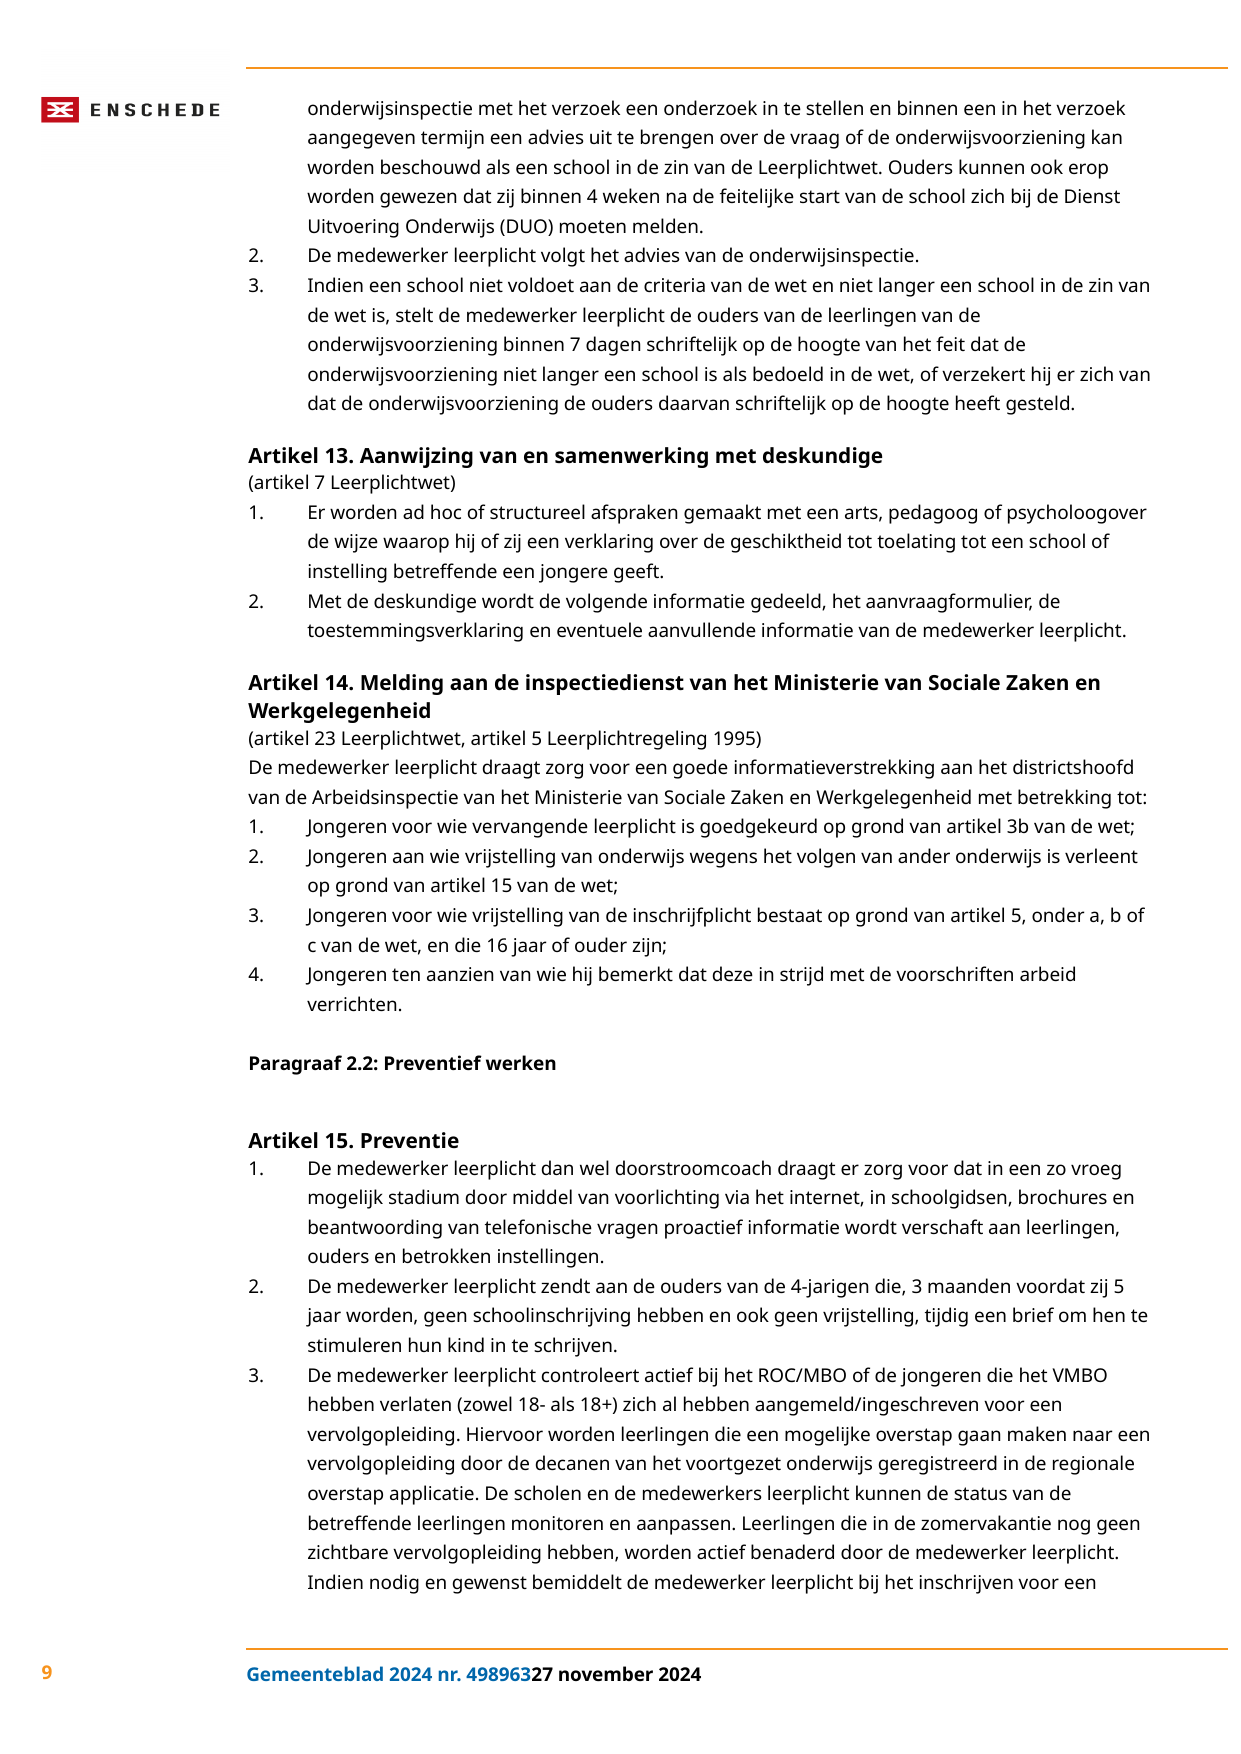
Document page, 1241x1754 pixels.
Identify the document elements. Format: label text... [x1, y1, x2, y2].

list Jongeren aan wie vrijstelling van onderwijs wegens het volgen van ander onderwijs is verleent op grond van artikel 15 van de wet; [248, 843, 1152, 898]
list De medewerker leerplicht controleert actief bij het ROC/MBO of de jongeren die het VMBO hebben verlaten (zowel 18- als 18+) zich al hebben aangemeld/ingeschreven voor een vervolgopleiding. Hiervoor worden leerlingen die een mogelijke overstap gaan maken naar een vervolgopleiding door de decanen van het voortgezet onderwijs geregistreerd in de regionale overstap applicatie. De scholen en de medewerkers leerplicht kunnen de status van de betreffende leerlingen monitoren en aanpassen. Leerlingen die in de zomervakantie nog geen zichtbare vervolgopleiding hebben, worden actief benaderd door de medewerker leerplicht. Indien nodig en gewenst bemiddelt de medewerker leerplicht bij het inschrijven voor een [248, 1362, 1152, 1594]
text (artikel 23 Leerplichtwet, artikel 5 Leerplichtregeling 1995) [248, 725, 1152, 750]
text Artikel 14. Melding aan de inspectiedienst van het Ministerie van Sociale Zaken en Werkgelegenheid [248, 668, 1152, 725]
list Er worden ad hoc of structureel afspraken gemaakt met een arts, pedagoog of psycholoogover de wijze waarop hij of zij een verklaring over de geschiktheid tot toelating tot een school of instelling betreffende een jongere geeft. [248, 499, 1152, 584]
list Jongeren voor wie vervangende leerplicht is goedgekeurd op grond van artikel 3b van de wet; [248, 813, 1152, 839]
text De medewerker leerplicht draagt zorg voor een goede informatieverstrekking aan het districtshoofd van de Arbeidsinspectie van het Ministerie van Sociale Zaken en Werkgelegenheid met betrekking tot: [248, 754, 1152, 809]
list Met de deskundige wordt de volgende informatie gedeeld, het aanvraagformulier, de toestemmingsverklaring en eventuele aanvullende informatie van de medewerker leerplicht. [248, 588, 1152, 643]
text Artikel 13. Aanwijzing van en samenwerking met deskundige [248, 441, 1152, 469]
list Indien een school niet voldoet aan de criteria van de wet en niet langer een school in de zin van de wet is, stelt de medewerker leerplicht de ouders van de leerlingen van de onderwijsvoorziening binnen 7 dagen schriftelijk op de hoogte van het feit dat de onderwijsvoorziening niet langer een school is als bedoeld in de wet, of verzekert hij er zich van dat de onderwijsvoorziening de ouders daarvan schriftelijk op de hoogte heeft gesteld. [248, 272, 1152, 416]
text (artikel 7 Leerplichtwet) [248, 469, 1152, 495]
list De medewerker leerplicht dan wel doorstroomcoach draagt er zorg voor dat in een zo vroeg mogelijk stadium door middel van voorlichting via het internet, in schoolgidsen, brochures en beantwoording van telefonische vragen proactief informatie wordt verschaft aan leerlingen, ouders en betrokken instellingen. [248, 1155, 1152, 1269]
picture [41, 47, 231, 172]
list Jongeren voor wie vrijstelling van de inschrijfplicht bestaat op grond van artikel 5, onder a, b of c van de wet, en die 16 jaar of ouder zijn; [248, 902, 1152, 957]
list onderwijsinspectie met het verzoek een onderzoek in te stellen en binnen een in het verzoek aangegeven termijn een advies uit te brengen over de vraag of de onderwijsvoorziening kan worden beschouwd als een school in de zin van de Leerplichtwet. Ouders kunnen ook erop worden gewezen dat zij binnen 4 weken na de feitelijke start van de school zich bij de Dienst Uitvoering Onderwijs (DUO) moeten melden. [248, 95, 1152, 239]
text Paragraaf 2.2: Preventief werken [248, 1050, 1152, 1076]
list De medewerker leerplicht zendt aan de ouders van de 4-jarigen die, 3 maanden voordat zij 5 jaar worden, geen schoolinschrijving hebben en ook geen vrijstelling, tijdig een brief om hen te stimuleren hun kind in te schrijven. [248, 1273, 1152, 1358]
list Jongeren ten aanzien van wie hij bemerkt dat deze in strijd met de voorschriften arbeid verrichten. [248, 961, 1152, 1017]
text Artikel 15. Preventie [248, 1126, 1152, 1155]
list De medewerker leerplicht volgt het advies van de onderwijsinspectie. [248, 243, 1152, 268]
